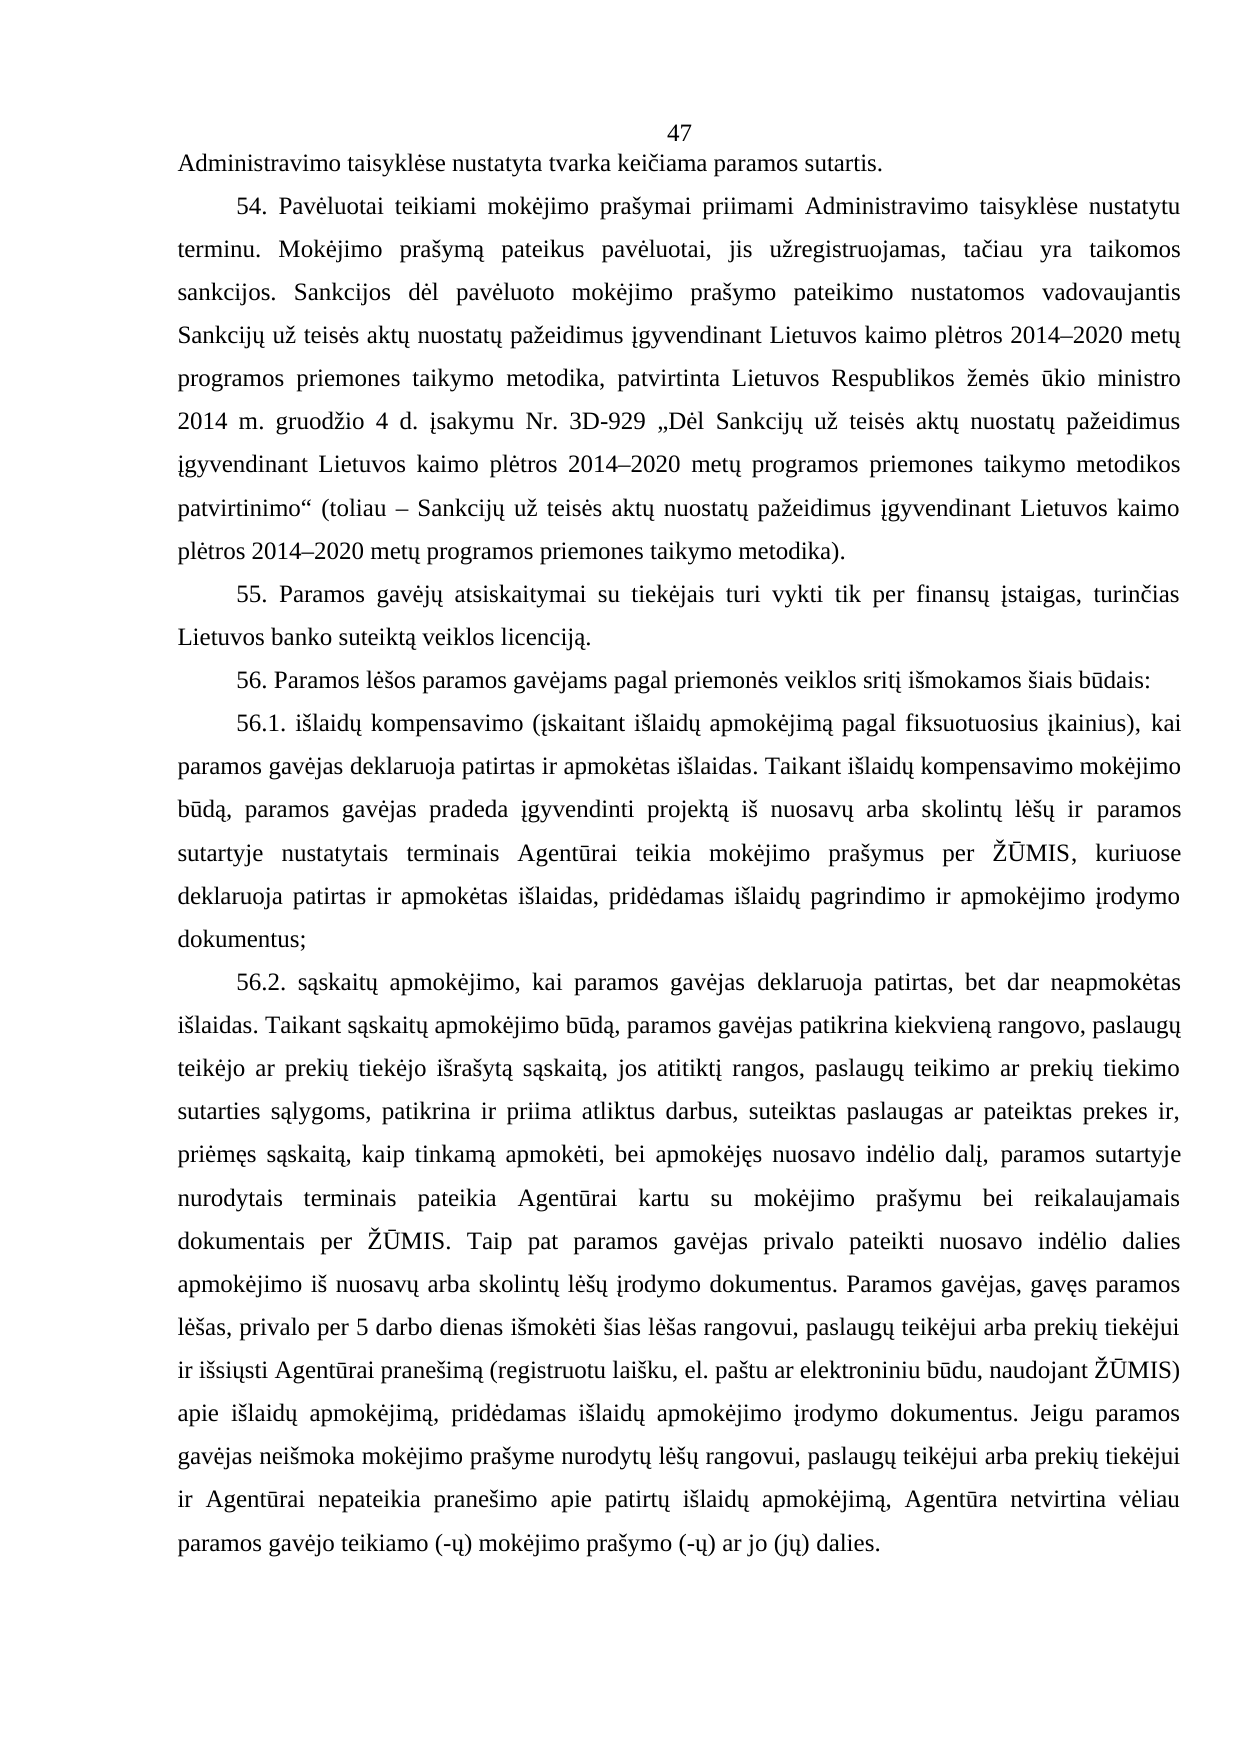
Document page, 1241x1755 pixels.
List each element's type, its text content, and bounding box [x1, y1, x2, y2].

text 56. Paramos lėšos paramos gavėjams pagal priemonės veiklos sritį išmokamos šiais būdais: [177, 665, 1181, 694]
text Administravimo taisyklėse nustatyta tvarka keičiama paramos sutartis. [177, 148, 1181, 176]
text 54. Pavėluotai teikiami mokėjimo prašymai priimami Administravimo taisyklėse nustatytu terminu. Mokėjimo prašymą pateikus pavėluotai, jis užregistruojamas, tačiau yra taikomos sankcijos. Sankcijos dėl pavėluoto mokėjimo prašymo pateikimo nustatomos vadovaujantis Sankcijų už teisės aktų nuostatų pažeidimus įgyvendinant Lietuvos kaimo plėtros 2014–2020 metų programos priemones taikymo metodika, patvirtinta Lietuvos Respublikos žemės ūkio ministro 2014 m. gruodžio 4 d. įsakymu Nr. 3D-929 „Dėl Sankcijų už teisės aktų nuostatų pažeidimus įgyvendinant Lietuvos kaimo plėtros 2014–2020 metų programos priemones taikymo metodikos patvirtinimo“ (toliau – Sankcijų už teisės aktų nuostatų pažeidimus įgyvendinant Lietuvos kaimo plėtros 2014–2020 metų programos priemones taikymo metodika). [177, 191, 1181, 564]
text 56.2. sąskaitų apmokėjimo, kai paramos gavėjas deklaruoja patirtas, bet dar neapmokėtas išlaidas. Taikant sąskaitų apmokėjimo būdą, paramos gavėjas patikrina kiekvieną rangovo, paslaugų teikėjo ar prekių tiekėjo išrašytą sąskaitą, jos atitiktį rangos, paslaugų teikimo ar prekių tiekimo sutarties sąlygoms, patikrina ir priima atliktus darbus, suteiktas paslaugas ar pateiktas prekes ir, priėmęs sąskaitą, kaip tinkamą apmokėti, bei apmokėjęs nuosavo indėlio dalį, paramos sutartyje nurodytais terminais pateikia Agentūrai kartu su mokėjimo prašymu bei reikalaujamais dokumentais per ŽŪMIS. Taip pat paramos gavėjas privalo pateikti nuosavo indėlio dalies apmokėjimo iš nuosavų arba skolintų lėšų įrodymo dokumentus. Paramos gavėjas, gavęs paramos lėšas, privalo per 5 darbo dienas išmokėti šias lėšas rangovui, paslaugų teikėjui arba prekių tiekėjui ir išsiųsti Agentūrai pranešimą (registruotu laišku, el. paštu ar elektroniniu būdu, naudojant ŽŪMIS) apie išlaidų apmokėjimą, pridėdamas išlaidų apmokėjimo įrodymo dokumentus. Jeigu paramos gavėjas neišmoka mokėjimo prašyme nurodytų lėšų rangovui, paslaugų teikėjui arba prekių tiekėjui ir Agentūrai nepateikia pranešimo apie patirtų išlaidų apmokėjimą, Agentūra netvirtina vėliau paramos gavėjo teikiamo (-ų) mokėjimo prašymo (-ų) ar jo (jų) dalies. [177, 967, 1181, 1556]
text 56.1. išlaidų kompensavimo (įskaitant išlaidų apmokėjimą pagal fiksuotuosius įkainius), kai paramos gavėjas deklaruoja patirtas ir apmokėtas išlaidas. Taikant išlaidų kompensavimo mokėjimo būdą, paramos gavėjas pradeda įgyvendinti projektą iš nuosavų arba skolintų lėšų ir paramos sutartyje nustatytais terminais Agentūrai teikia mokėjimo prašymus per ŽŪMIS, kuriuose deklaruoja patirtas ir apmokėtas išlaidas, pridėdamas išlaidų pagrindimo ir apmokėjimo įrodymo dokumentus; [177, 708, 1181, 953]
text 55. Paramos gavėjų atsiskaitymai su tiekėjais turi vykti tik per finansų įstaigas, turinčias Lietuvos banko suteiktą veiklos licenciją. [177, 579, 1181, 651]
